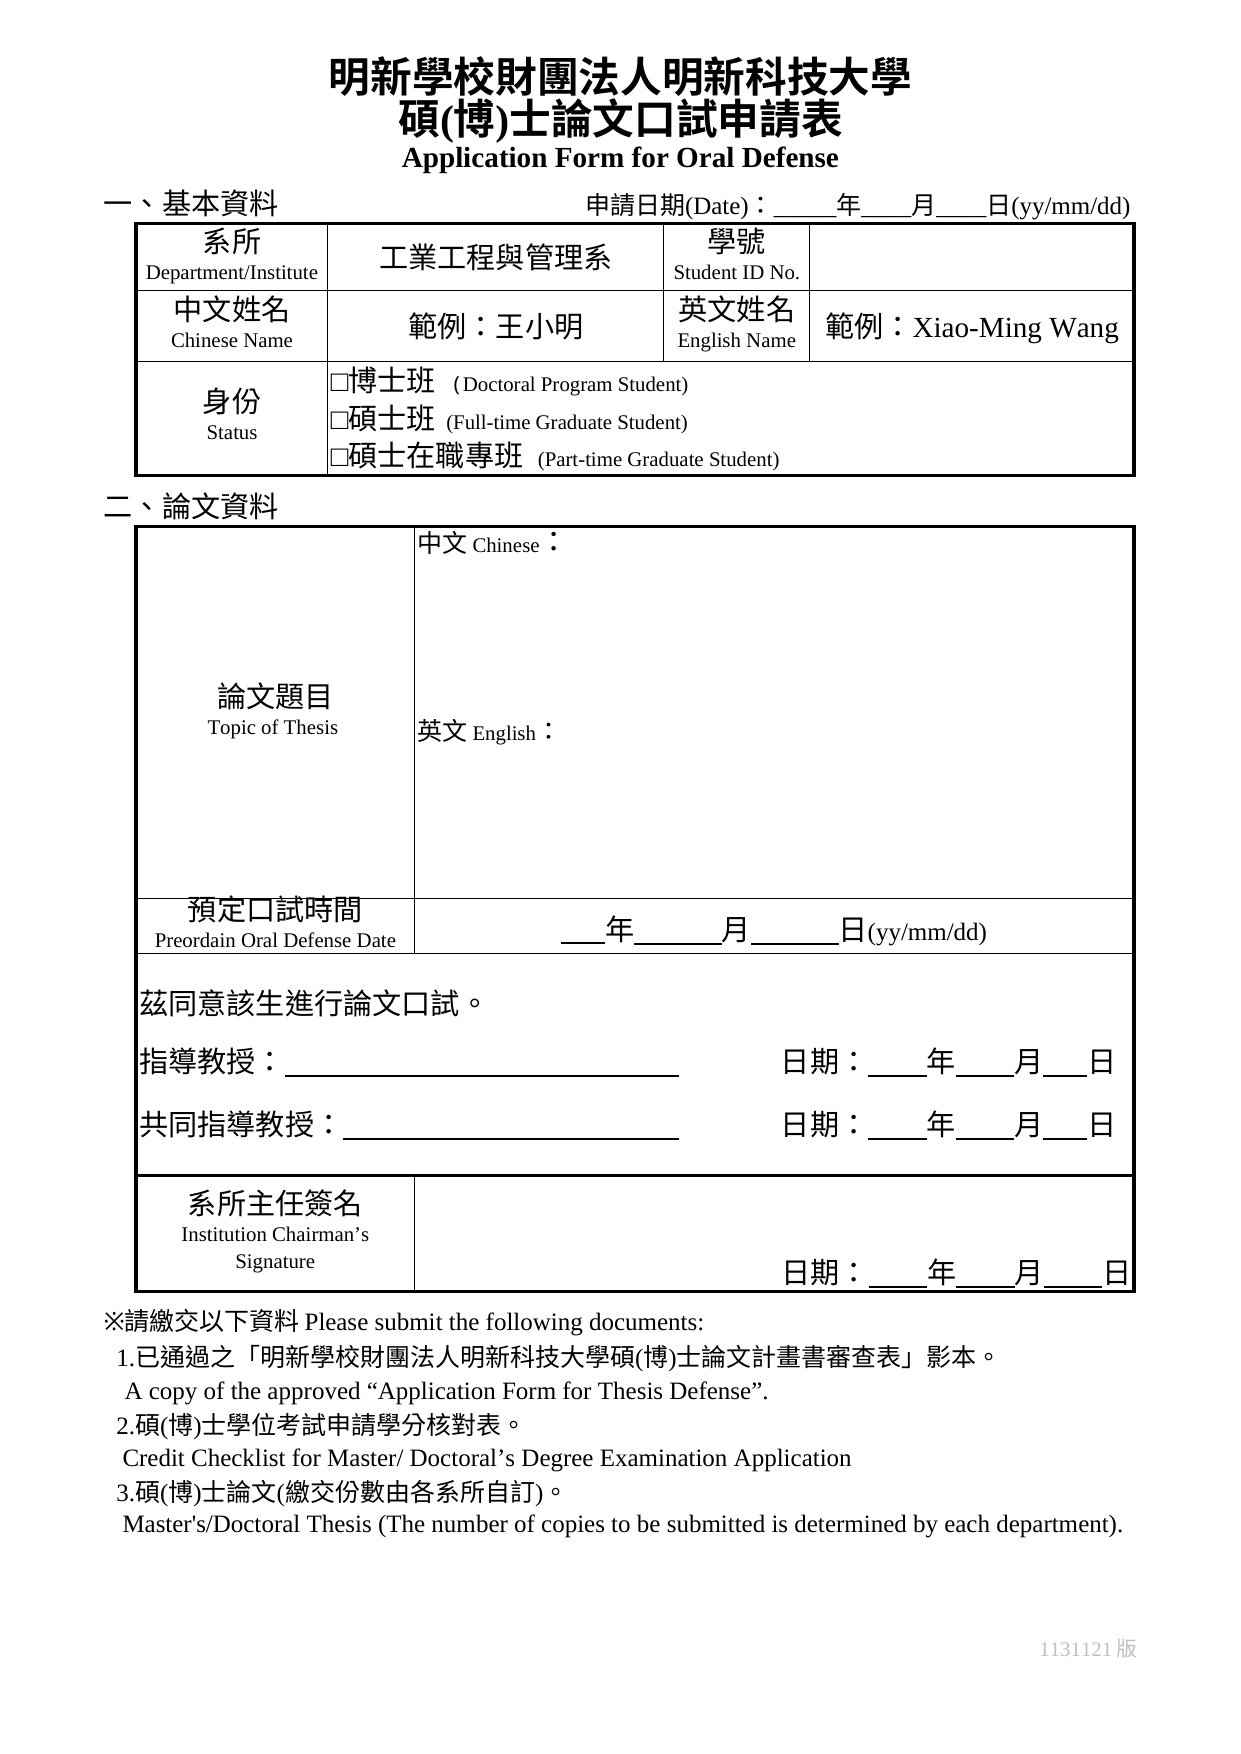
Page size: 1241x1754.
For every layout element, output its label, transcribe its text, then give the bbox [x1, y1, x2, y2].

text 1.已通過之「明新學校財團法人明新科技大學碩(博)士論文計畫書審查表」影本。 [103, 1337, 1137, 1374]
text Application Form for Oral Defense [103, 143, 1137, 174]
table_cell 年 月 日(yy/mm/dd) [415, 899, 1132, 953]
text 明新學校財團法人明新科技大學 [103, 59, 1137, 101]
table_cell 英文姓名 English Name [664, 291, 809, 361]
table_cell 茲同意該生進行論文口試。 指導教授： 日期： 年 月 日 共同指導教授： 日期： 年 月 日 [138, 954, 1132, 1174]
table_cell 範例：Xiao-Ming Wang [810, 291, 1132, 361]
text 2.碩(博)士學位考試申請學分核對表。 [103, 1405, 1174, 1442]
text 碩(博)士論文口試申請表 [103, 101, 1137, 143]
table_header 工業工程與管理系 [328, 225, 663, 290]
table_header 中文Chinese： 英文English： [415, 528, 1132, 898]
table_cell 預定口試時間 Preordain Oral Defense Date [138, 899, 414, 953]
table_cell 中文姓名 Chinese Name [138, 291, 327, 361]
text 二、論文資料 [103, 487, 1137, 525]
table_cell 身份 Status [138, 362, 327, 474]
text A copy of the approved “Application Form for Thesis Defense”. [103, 1374, 1137, 1405]
table_cell 日期： 年 月 日 [415, 1177, 1132, 1290]
table_header [810, 225, 1132, 290]
table_header 論文題目 Topic of Thesis [138, 528, 414, 898]
table_header 學號 Student ID No. [664, 225, 809, 290]
table_cell 系所主任簽名 Institution Chairman’s Signature [138, 1177, 414, 1290]
table_header 系所 Department/Institute [138, 225, 327, 290]
table_cell □博士班 (Doctoral Program Student) □碩士班 (Full-time Graduate Student) □碩士在職專班 (Part-time Graduate Student) [328, 362, 1132, 474]
text ※請繳交以下資料Please submit the following documents: [103, 1305, 1137, 1337]
table_cell 範例：王小明 [328, 291, 663, 361]
text 3.碩(博)士論文(繳交份數由各系所自訂)。 [103, 1473, 1174, 1509]
text Credit Checklist for Master/ Doctoral’s Degree Examination Application [103, 1442, 1137, 1473]
text 一、基本資料 申請日期(Date)：_____年____月____日(yy/mm/dd) [103, 184, 1137, 222]
text Master's/Doctoral Thesis (The number of copies to be submitted is determined by each department). [103, 1509, 1174, 1538]
